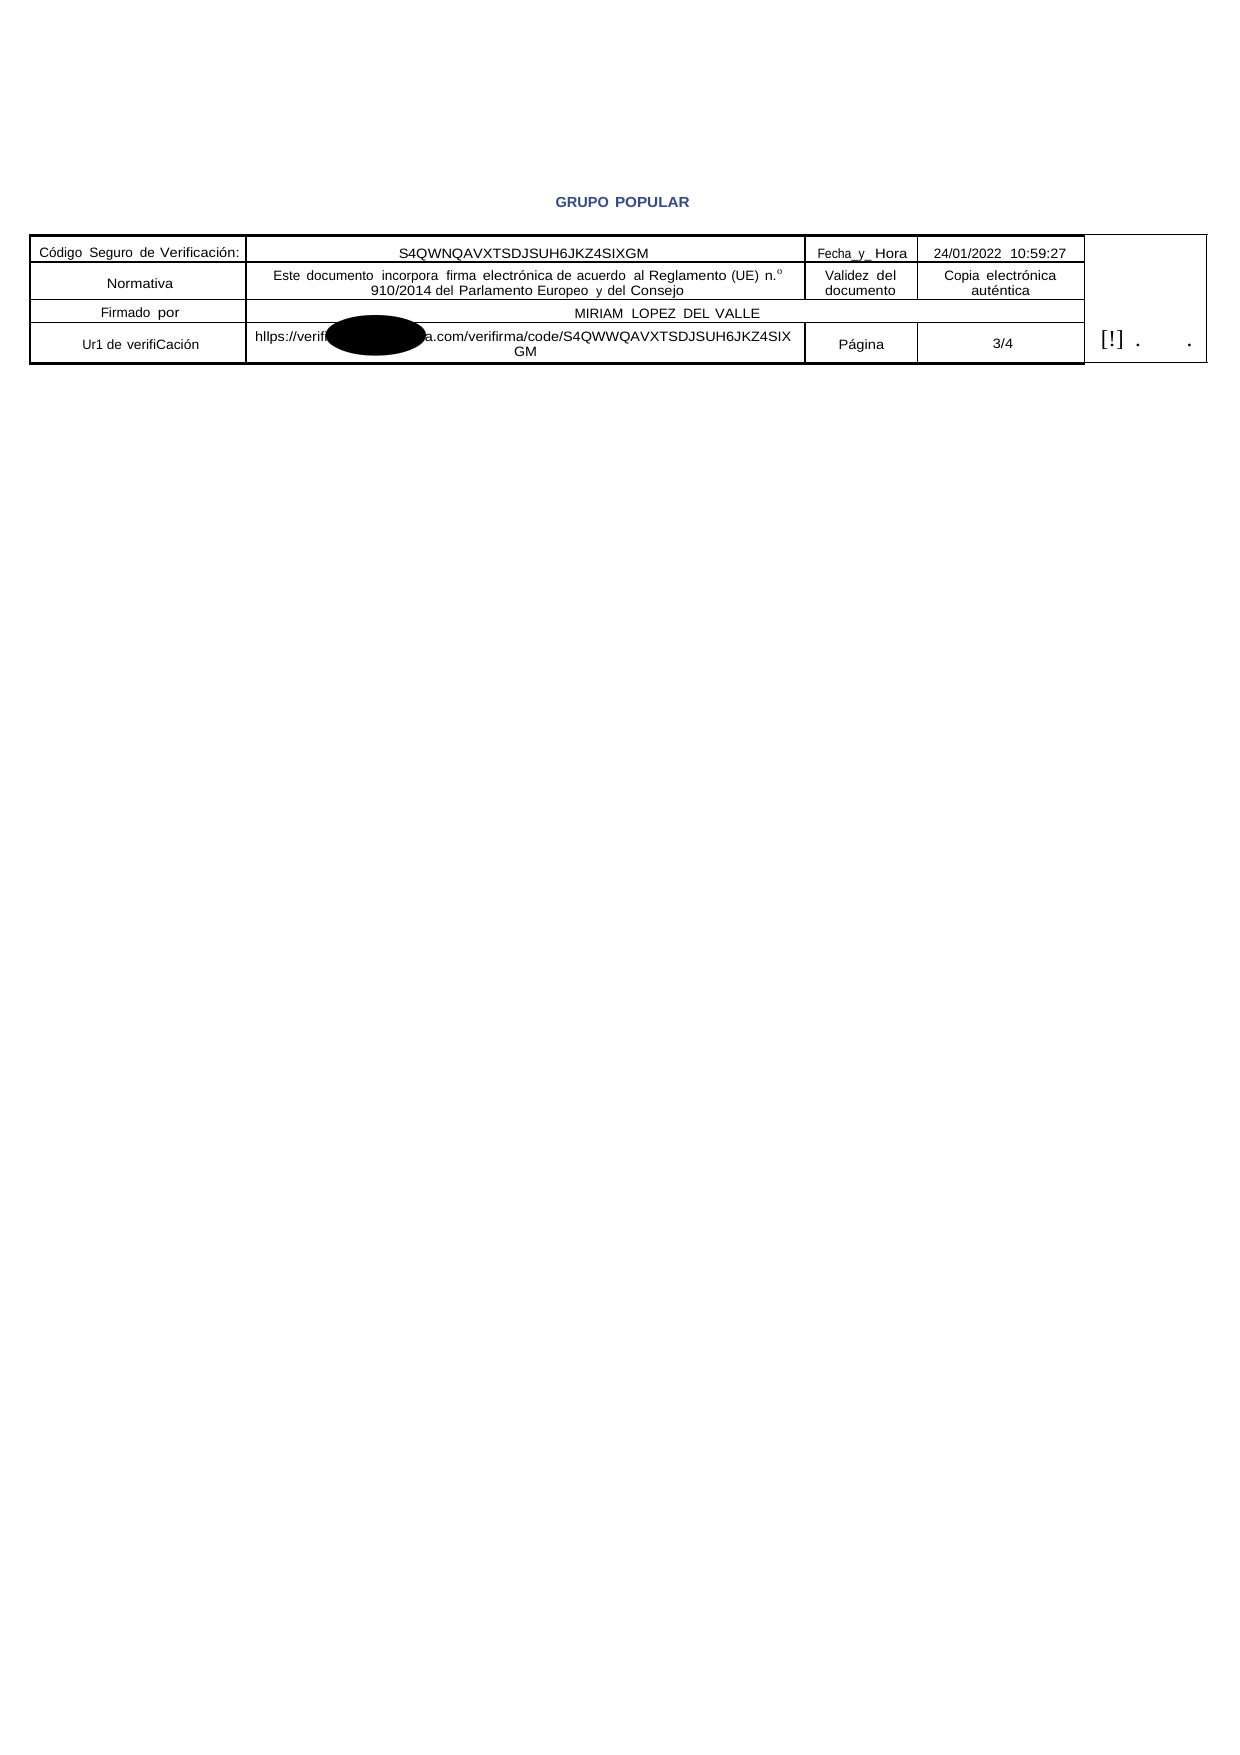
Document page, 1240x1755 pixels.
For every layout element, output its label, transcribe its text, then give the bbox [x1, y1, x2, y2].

table_header Fecha_y_ Hora [806, 237, 917, 261]
table_cell Copia electrónica auténtica [918, 263, 1084, 298]
table_cell 3/4 [918, 323, 1084, 362]
table_cell hllps://verifirma.grancanaria.com/verifirma/code/S4QWWQAVXTSDJSUH6JKZ4SIX GM [247, 323, 804, 362]
table_header Código Seguro de Verificación: [31, 237, 245, 261]
table_cell Este documento incorpora firma electrónica de acuerdo al Reglamento (UE) n.0 910/2014 del Parlamento Europeo y del Consejo [247, 263, 804, 298]
table_cell Firmado por [31, 300, 245, 322]
table_cell Ur1 de verifiCación [31, 323, 245, 362]
table_header S4QWNQAVXTSDJSUH6JKZ4SIXGM [247, 237, 804, 261]
table_cell Normativa [31, 263, 245, 298]
table_header [!] . . [1085, 235, 1206, 362]
table_cell Página [806, 323, 917, 362]
text • [19, 234, 1211, 397]
table_cell MIRIAM LOPEZ DEL VALLE [247, 300, 1084, 322]
table_header 24/01/2022 10:59:27 [918, 237, 1084, 261]
table_cell Validez del documento [806, 263, 917, 298]
